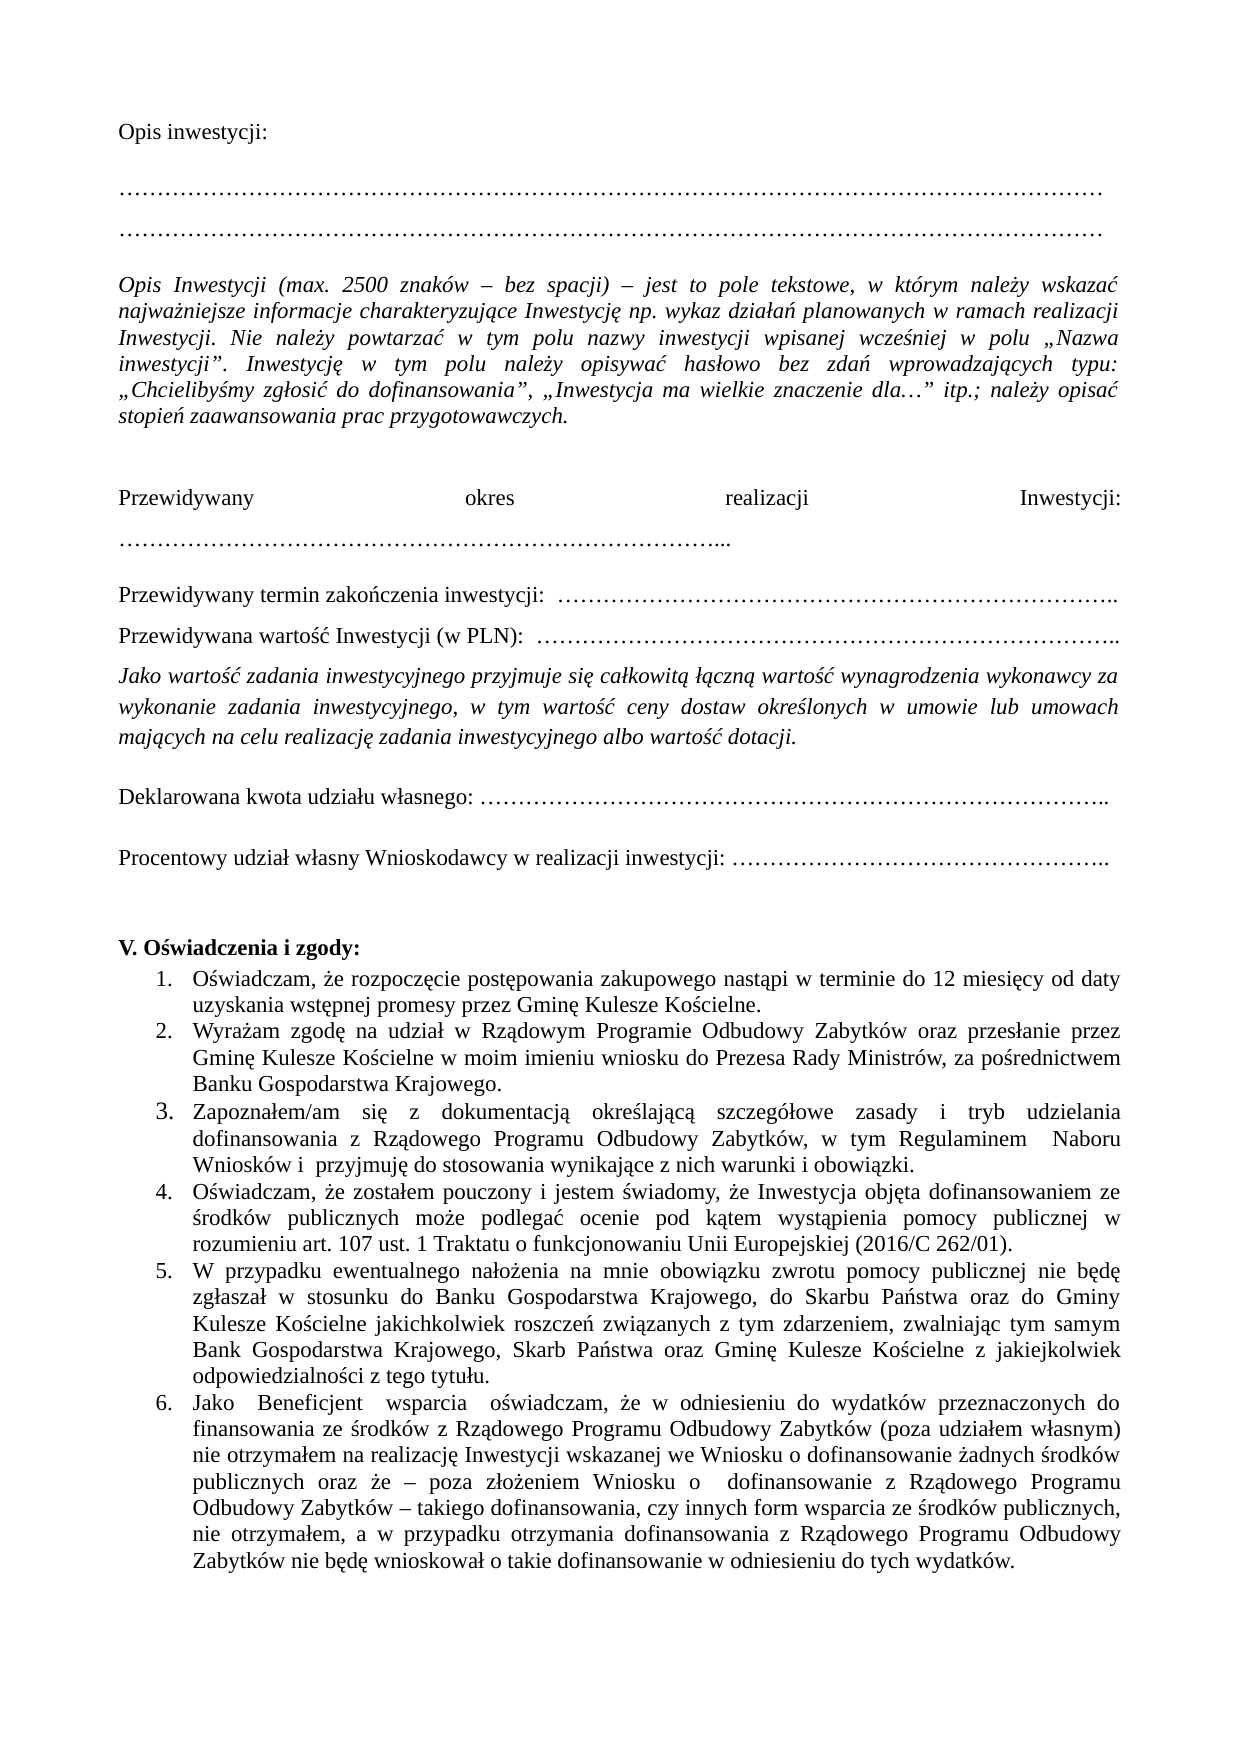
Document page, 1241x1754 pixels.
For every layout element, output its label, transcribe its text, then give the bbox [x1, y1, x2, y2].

text Przewidywany okres realizacji Inwestycji: ……………………………………………………………………... [118, 484, 1122, 551]
list Wyrażam zgodę na udział w Rządowym Programie Odbudowy Zabytków oraz przesłanie przez Gminę Kulesze Kościelne w moim imieniu wniosku do Prezesa Rady Ministrów, za pośrednictwem Banku Gospodarstwa Krajowego. [155, 1017, 1122, 1096]
list Jako Beneficjent wsparcia oświadczam, że w odniesieniu do wydatków przeznaczonych do finansowania ze środków z Rządowego Programu Odbudowy Zabytków (poza udziałem własnym) nie otrzymałem na realizację Inwestycji wskazanej we Wniosku o dofinansowanie żadnych środków publicznych oraz że – poza złożeniem Wniosku o dofinansowanie z Rządowego Programu Odbudowy Zabytków – takiego dofinansowania, czy innych form wsparcia ze środków publicznych, nie otrzymałem, a w przypadku otrzymania dofinansowania z Rządowego Programu Odbudowy Zabytków nie będę wnioskował o takie dofinansowanie w odniesieniu do tych wydatków. [155, 1389, 1122, 1573]
list Oświadczam, że rozpoczęcie postępowania zakupowego nastąpi w terminie do 12 miesięcy od daty uzyskania wstępnej promesy przez Gminę Kulesze Kościelne. [155, 964, 1122, 1017]
text Jako wartość zadania inwestycyjnego przyjmuje się całkowitą łączną wartość wynagrodzenia wykonawcy za wykonanie zadania inwestycyjnego, w tym wartość ceny dostaw określonych w umowie lub umowach mających na celu realizację zadania inwestycyjnego albo wartość dotacji. [118, 662, 1122, 749]
list Oświadczam, że zostałem pouczony i jestem świadomy, że Inwestycja objęta dofinansowaniem ze środków publicznych może podlegać ocenie pod kątem wystąpienia pomocy publicznej w rozumieniu art. 107 ust. 1 Traktatu o funkcjonowaniu Unii Europejskiej (2016/C 262/01). [155, 1178, 1122, 1257]
text V. Oświadczenia i zgody: [118, 934, 1122, 961]
list Zapoznałem/am się z dokumentacją określającą szczegółowe zasady i tryb udzielania dofinansowania z Rządowego Programu Odbudowy Zabytków, w tym Regulaminem Naboru Wniosków i przyjmuję do stosowania wynikające z nich warunki i obowiązki. [155, 1096, 1122, 1178]
text Deklarowana kwota udziału własnego: ……………………………………………………………………….. [118, 783, 1122, 810]
list W przypadku ewentualnego nałożenia na mnie obowiązku zwrotu pomocy publicznej nie będę zgłaszał w stosunku do Banku Gospodarstwa Krajowego, do Skarbu Państwa oraz do Gminy Kulesze Kościelne jakichkolwiek roszczeń związanych z tym zdarzeniem, zwalniając tym samym Bank Gospodarstwa Krajowego, Skarb Państwa oraz Gminę Kulesze Kościelne z jakiejkolwiek odpowiedzialności z tego tytułu. [155, 1257, 1122, 1389]
text Przewidywana wartość Inwestycji (w PLN): ………………………………………………………………….. [118, 622, 1122, 648]
text Przewidywany termin zakończenia inwestycji: ……………………………………………………………….. [118, 581, 1122, 607]
text Opis inwestycji: [118, 118, 1122, 144]
text Procentowy udział własny Wnioskodawcy w realizacji inwestycji: ………………………………………….. [118, 844, 1122, 870]
text Opis Inwestycji (max. 2500 znaków – bez spacji) – jest to pole tekstowe, w którym należy wskazać najważniejsze informacje charakteryzujące Inwestycję np. wykaz działań planowanych w ramach realizacji Inwestycji. Nie należy powtarzać w tym polu nazwy inwestycji wpisanej wcześniej w polu „Nazwa inwestycji”. Inwestycję w tym polu należy opisywać hasłowo bez zdań wprowadzających typu: „Chcielibyśmy zgłosić do dofinansowania”, „Inwestycja ma wielkie znaczenie dla…” itp.; należy opisać stopień zaawansowania prac przygotowawczych. [118, 271, 1122, 429]
text …………………………………………………………………………………………………………………………………………………………………………………………………………………………………… [118, 174, 1122, 241]
